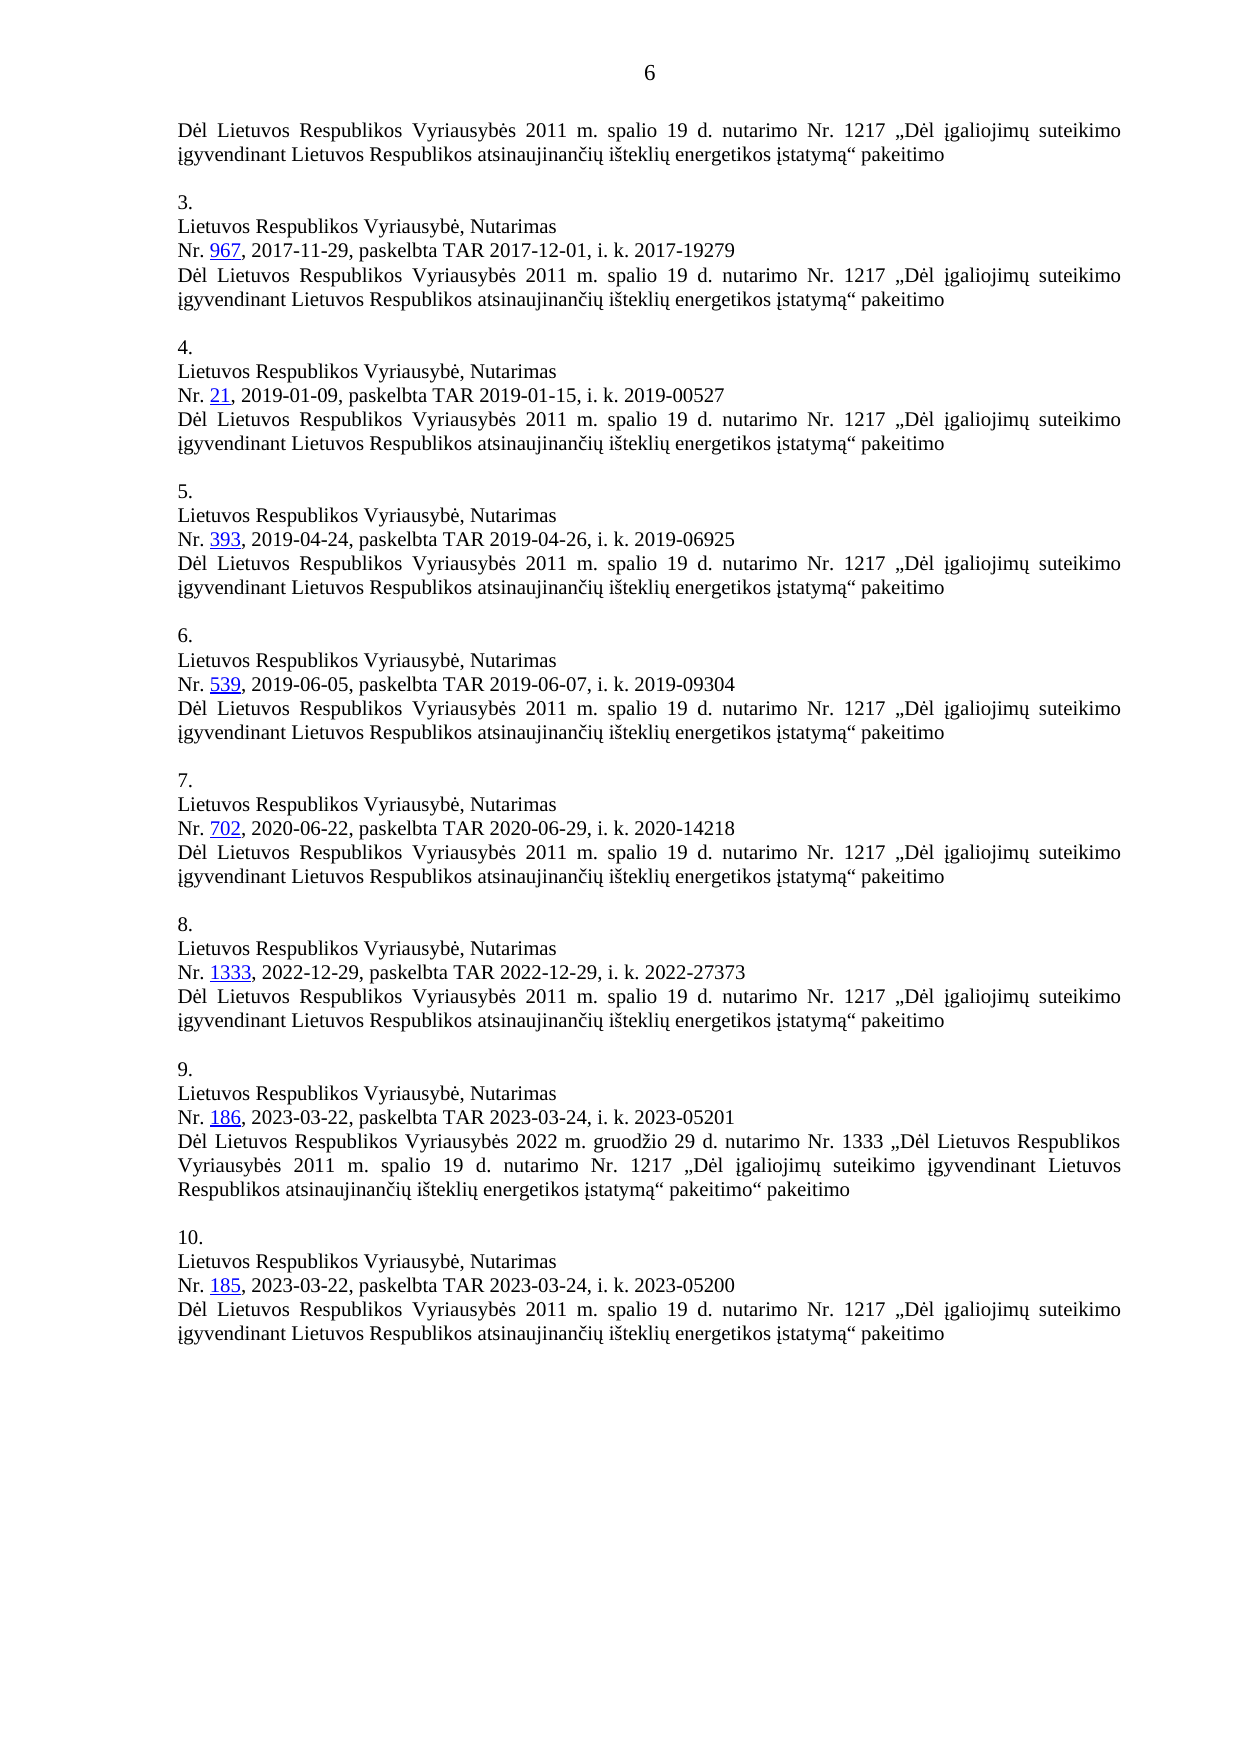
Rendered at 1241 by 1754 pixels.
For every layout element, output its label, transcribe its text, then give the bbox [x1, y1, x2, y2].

text Nr. 393, 2019-04-24, paskelbta TAR 2019-04-26, i. k. 2019-06925 [177, 527, 1122, 551]
text 6. [177, 623, 1122, 647]
text Lietuvos Respublikos Vyriausybė, Nutarimas [177, 1081, 1122, 1105]
text Dėl Lietuvos Respublikos Vyriausybės 2011 m. spalio 19 d. nutarimo Nr. 1217 „Dėl įgaliojimų suteikimo įgyvendinant Lietuvos Respublikos atsinaujinančių išteklių energetikos įstatymą“ pakeitimo [177, 551, 1122, 599]
text Nr. 539, 2019-06-05, paskelbta TAR 2019-06-07, i. k. 2019-09304 [177, 672, 1122, 696]
text Lietuvos Respublikos Vyriausybė, Nutarimas [177, 359, 1122, 383]
text Dėl Lietuvos Respublikos Vyriausybės 2011 m. spalio 19 d. nutarimo Nr. 1217 „Dėl įgaliojimų suteikimo įgyvendinant Lietuvos Respublikos atsinaujinančių išteklių energetikos įstatymą“ pakeitimo [177, 696, 1122, 744]
text 4. [177, 335, 1122, 359]
text Nr. 967, 2017-11-29, paskelbta TAR 2017-12-01, i. k. 2017-19279 [177, 238, 1122, 262]
text Nr. 186, 2023-03-22, paskelbta TAR 2023-03-24, i. k. 2023-05201 [177, 1105, 1122, 1129]
text Dėl Lietuvos Respublikos Vyriausybės 2011 m. spalio 19 d. nutarimo Nr. 1217 „Dėl įgaliojimų suteikimo įgyvendinant Lietuvos Respublikos atsinaujinančių išteklių energetikos įstatymą“ pakeitimo [177, 984, 1122, 1032]
text Dėl Lietuvos Respublikos Vyriausybės 2011 m. spalio 19 d. nutarimo Nr. 1217 „Dėl įgaliojimų suteikimo įgyvendinant Lietuvos Respublikos atsinaujinančių išteklių energetikos įstatymą“ pakeitimo [177, 407, 1122, 455]
text Lietuvos Respublikos Vyriausybė, Nutarimas [177, 647, 1122, 672]
text Lietuvos Respublikos Vyriausybė, Nutarimas [177, 503, 1122, 527]
text Dėl Lietuvos Respublikos Vyriausybės 2022 m. gruodžio 29 d. nutarimo Nr. 1333 „Dėl Lietuvos Respublikos Vyriausybės 2011 m. spalio 19 d. nutarimo Nr. 1217 „Dėl įgaliojimų suteikimo įgyvendinant Lietuvos Respublikos atsinaujinančių išteklių energetikos įstatymą“ pakeitimo“ pakeitimo [177, 1129, 1122, 1201]
text Dėl Lietuvos Respublikos Vyriausybės 2011 m. spalio 19 d. nutarimo Nr. 1217 „Dėl įgaliojimų suteikimo įgyvendinant Lietuvos Respublikos atsinaujinančių išteklių energetikos įstatymą“ pakeitimo [177, 840, 1122, 888]
text Nr. 185, 2023-03-22, paskelbta TAR 2023-03-24, i. k. 2023-05200 [177, 1273, 1122, 1297]
text 3. [177, 190, 1122, 214]
text 5. [177, 479, 1122, 503]
text 7. [177, 768, 1122, 792]
text Dėl Lietuvos Respublikos Vyriausybės 2011 m. spalio 19 d. nutarimo Nr. 1217 „Dėl įgaliojimų suteikimo įgyvendinant Lietuvos Respublikos atsinaujinančių išteklių energetikos įstatymą“ pakeitimo [177, 118, 1122, 166]
text Lietuvos Respublikos Vyriausybė, Nutarimas [177, 936, 1122, 960]
text Dėl Lietuvos Respublikos Vyriausybės 2011 m. spalio 19 d. nutarimo Nr. 1217 „Dėl įgaliojimų suteikimo įgyvendinant Lietuvos Respublikos atsinaujinančių išteklių energetikos įstatymą“ pakeitimo [177, 1297, 1122, 1345]
text 8. [177, 912, 1122, 936]
text Lietuvos Respublikos Vyriausybė, Nutarimas [177, 1249, 1122, 1273]
text Nr. 21, 2019-01-09, paskelbta TAR 2019-01-15, i. k. 2019-00527 [177, 383, 1122, 407]
text Nr. 1333, 2022-12-29, paskelbta TAR 2022-12-29, i. k. 2022-27373 [177, 960, 1122, 984]
text Nr. 702, 2020-06-22, paskelbta TAR 2020-06-29, i. k. 2020-14218 [177, 816, 1122, 840]
text Dėl Lietuvos Respublikos Vyriausybės 2011 m. spalio 19 d. nutarimo Nr. 1217 „Dėl įgaliojimų suteikimo įgyvendinant Lietuvos Respublikos atsinaujinančių išteklių energetikos įstatymą“ pakeitimo [177, 262, 1122, 311]
text Lietuvos Respublikos Vyriausybė, Nutarimas [177, 214, 1122, 238]
text 10. [177, 1225, 1122, 1249]
text 9. [177, 1057, 1122, 1081]
text Lietuvos Respublikos Vyriausybė, Nutarimas [177, 792, 1122, 816]
